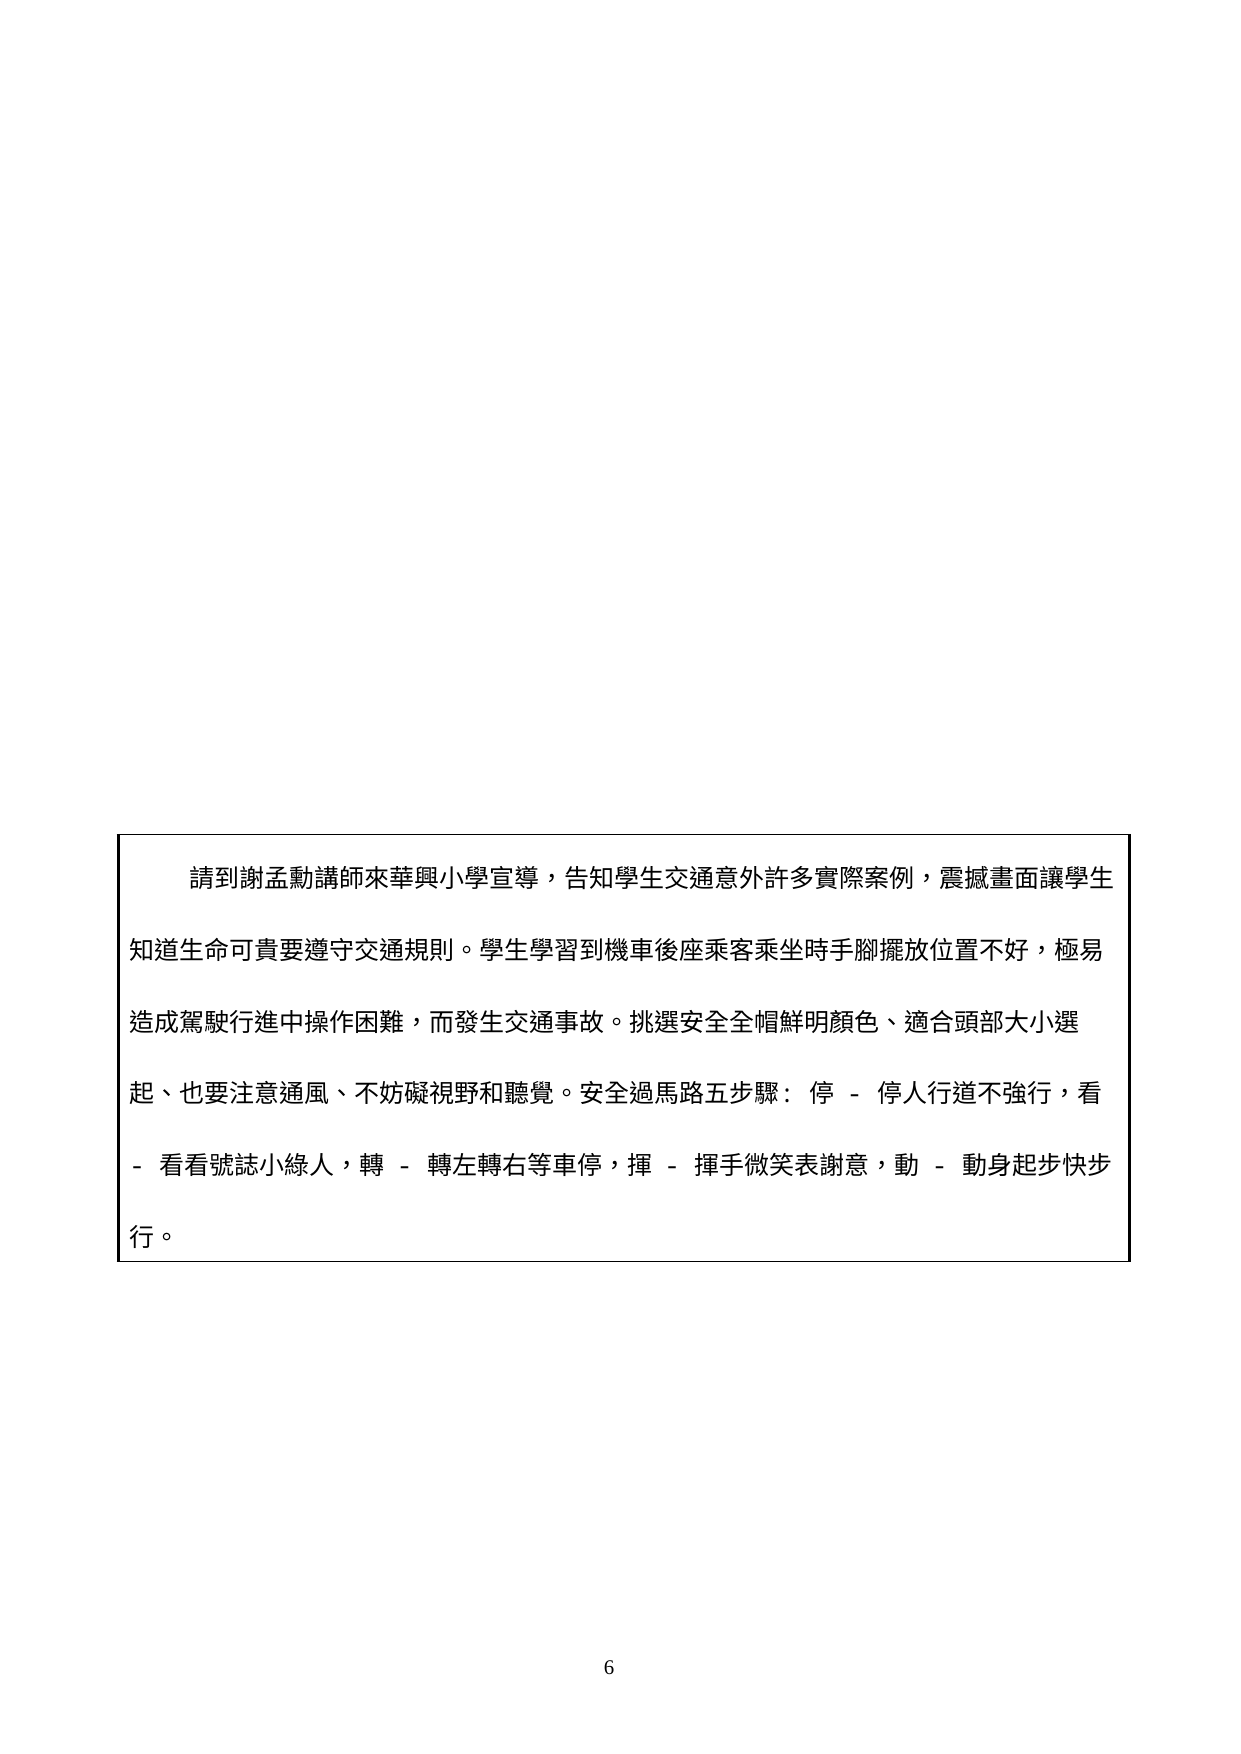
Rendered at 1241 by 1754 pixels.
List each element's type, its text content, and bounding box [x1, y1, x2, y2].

table_cell 請到謝孟勳講師來華興小學宣導，告知學生交通意外許多實際案例，震撼畫面讓學生知道生命可貴要遵守交通規則。學生學習到機車後座乘客乘坐時手腳擺放位置不好，極易造成駕駛行進中操作困難，而發生交通事故。挑選安全全帽鮮明顏色、適合頭部大小選起、也要注意通風、不妨礙視野和聽覺。安全過馬路五步驟: 停 - 停人行道不強行，看 - 看看號誌小綠人，轉 - 轉左轉右等車停，揮 - 揮手微笑表謝意，動 - 動身起步快步行。 [120, 835, 1128, 1261]
